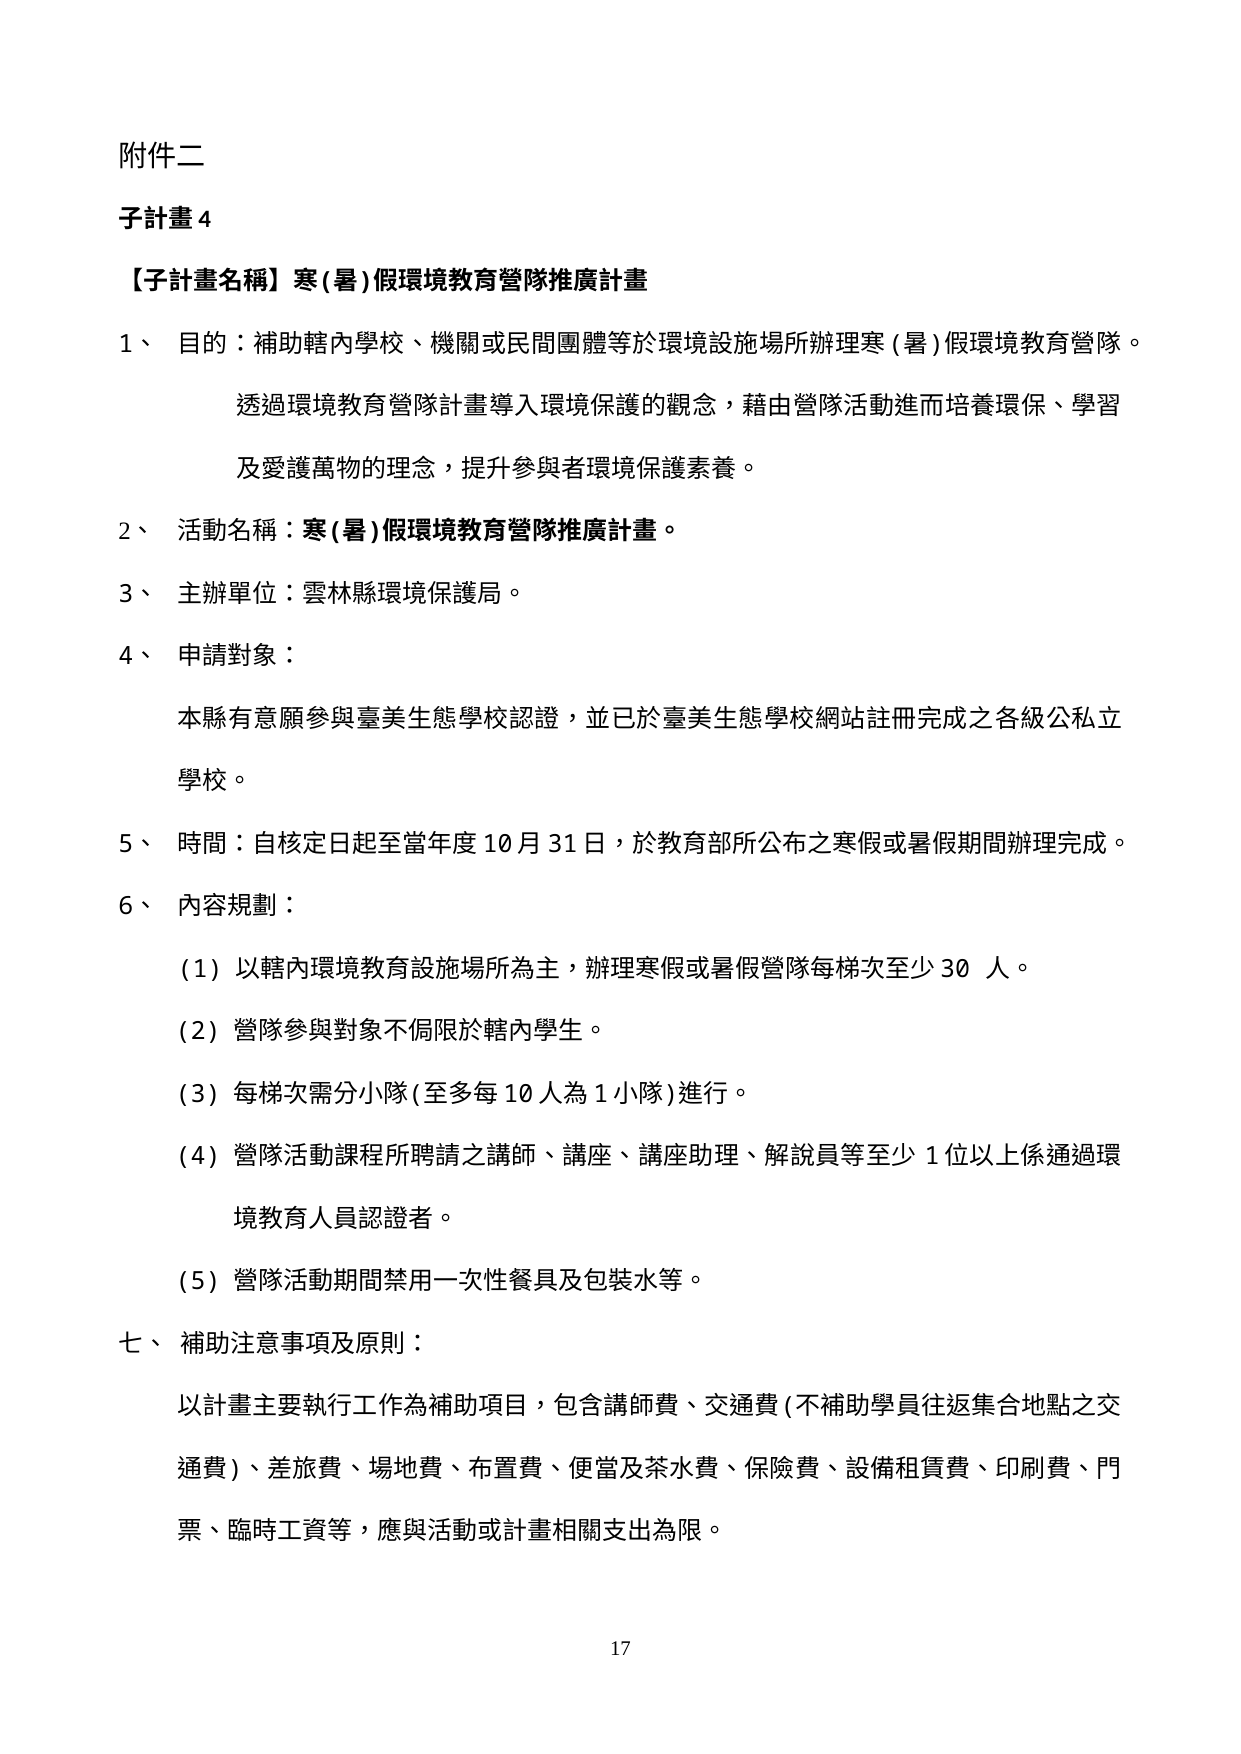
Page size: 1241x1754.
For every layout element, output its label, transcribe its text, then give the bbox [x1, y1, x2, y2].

list 營隊參與對象不侷限於轄內學生。 [175, 987, 1122, 1050]
list 每梯次需分小隊(至多每10人為1小隊)進行。 [175, 1050, 1122, 1112]
list 營隊活動課程所聘請之講師、講座、講座助理、解說員等至少1位以上係通過環境教育人員認證者。 [175, 1112, 1122, 1237]
list 營隊活動期間禁用一次性餐具及包裝水等。 [175, 1237, 1122, 1300]
list 內容規劃： [118, 862, 1122, 925]
text 本縣有意願參與臺美生態學校認證，並已於臺美生態學校網站註冊完成之各級公私立學校。 [177, 675, 1122, 800]
list 活動名稱：寒(暑)假環境教育營隊推廣計畫。 [118, 487, 1122, 550]
list 目的：補助轄內學校、機關或民間團體等於環境設施場所辦理寒(暑)假環境教育營隊。透過環境教育營隊計畫導入環境保護的觀念，藉由營隊活動進而培養環保、學習及愛護萬物的理念，提升參與者環境保護素養。 [118, 300, 1122, 487]
text 以計畫主要執行工作為補助項目，包含講師費、交通費(不補助學員往返集合地點之交通費)、差旅費、場地費、布置費、便當及茶水費、保險費、設備租賃費、印刷費、門票、臨時工資等，應與活動或計畫相關支出為限。 [177, 1362, 1122, 1550]
text 七、 補助注意事項及原則： [118, 1300, 1122, 1362]
text 附件二 [118, 112, 1122, 175]
list 主辦單位：雲林縣環境保護局。 [118, 550, 1122, 612]
text 【子計畫名稱】寒(暑)假環境教育營隊推廣計畫 [118, 237, 1122, 300]
list 以轄內環境教育設施場所為主，辦理寒假或暑假營隊每梯次至少30 人。 [177, 925, 1122, 987]
list 申請對象： [118, 612, 1122, 675]
text 子計畫4 [118, 175, 1122, 237]
list 時間：自核定日起至當年度10月31日，於教育部所公布之寒假或暑假期間辦理完成。 [118, 800, 1122, 862]
